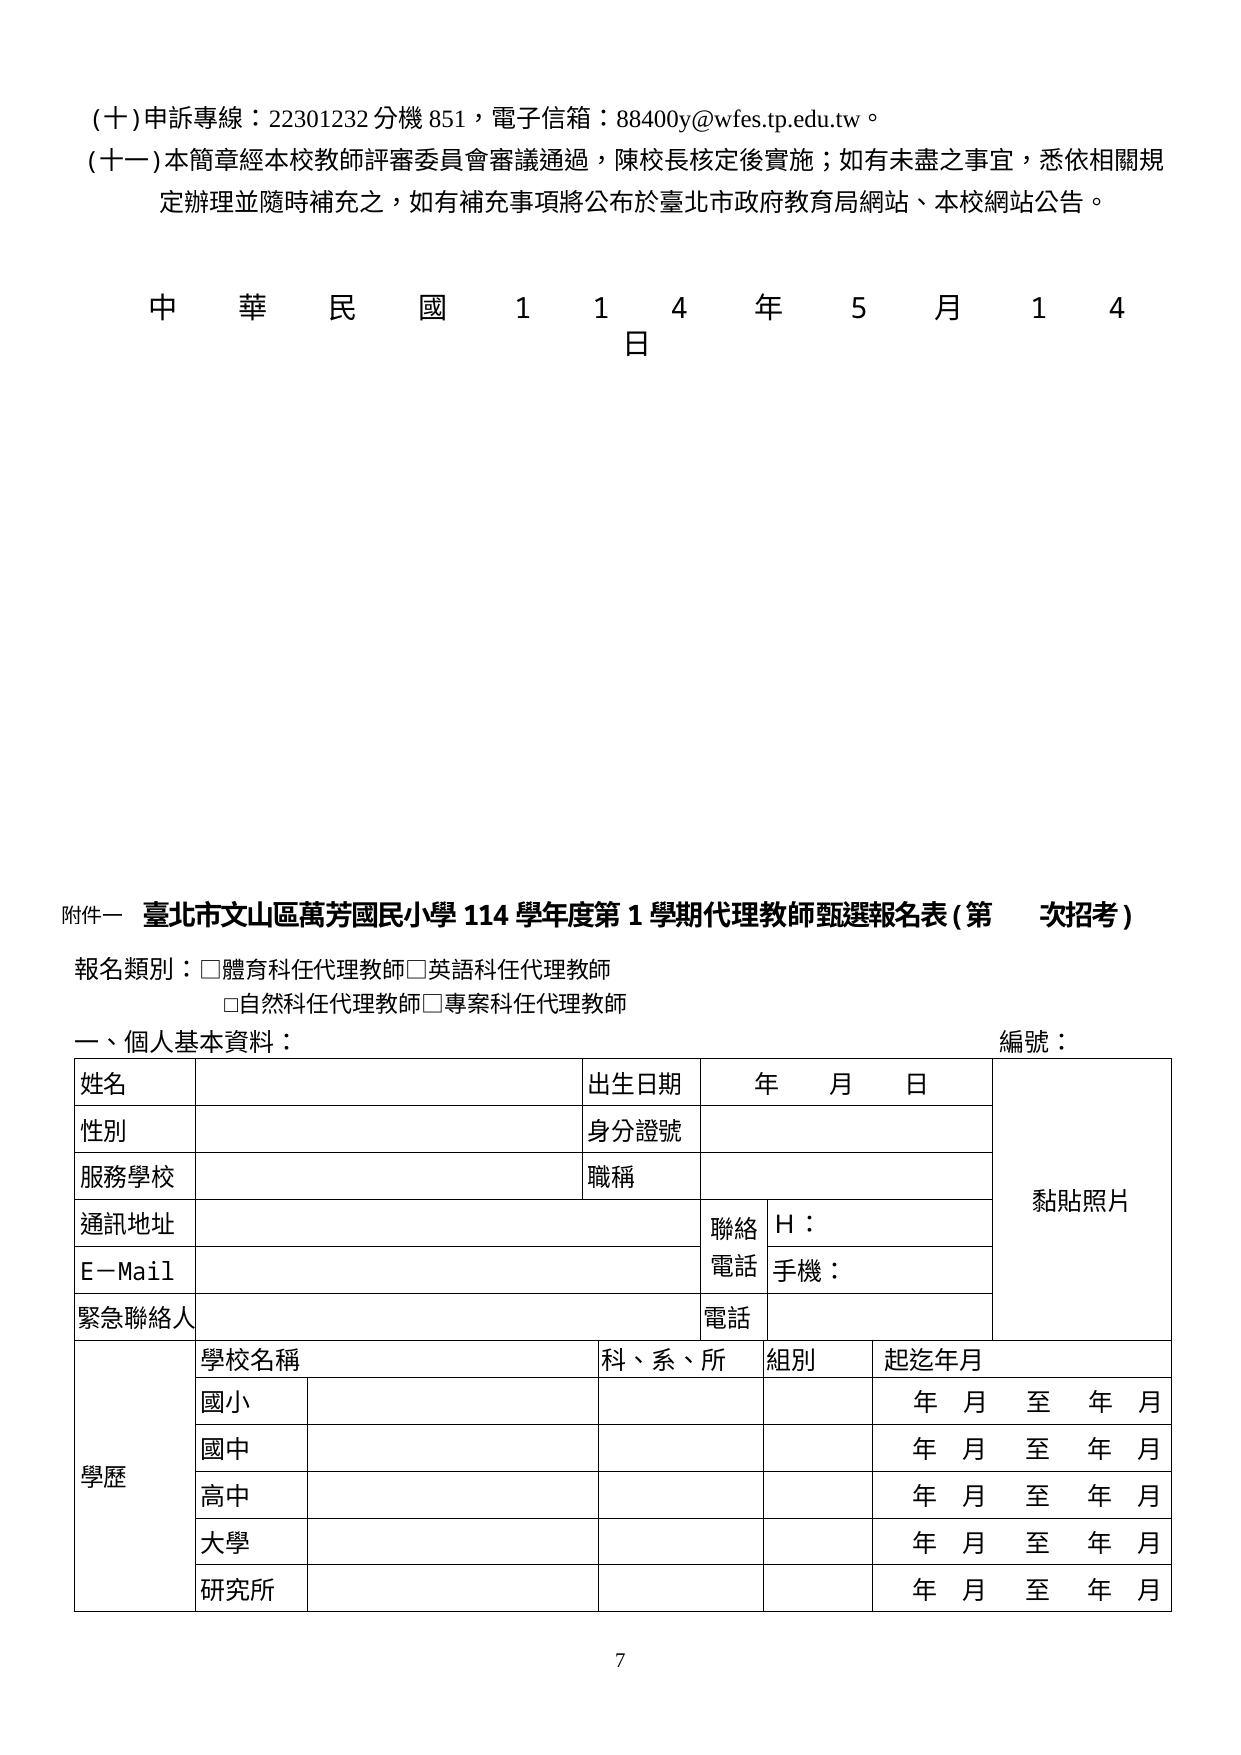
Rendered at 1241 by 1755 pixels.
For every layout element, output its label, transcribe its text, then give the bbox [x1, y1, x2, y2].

table_cell 通訊地址 [75, 1200, 195, 1246]
table_cell 年 月 至 年 月 [873, 1378, 1171, 1424]
table_cell 組別 [764, 1341, 872, 1377]
table_cell 國中 [196, 1425, 307, 1471]
table_cell 年 月 至 年 月 [873, 1565, 1171, 1611]
table_cell 手機： [768, 1247, 992, 1293]
table_cell [599, 1472, 763, 1517]
table_cell [196, 1200, 700, 1246]
text 臺北市文山區萬芳國民小學114學年度第1學期代理教師甄選報名表(第 次招考) [46, 892, 1181, 933]
table_cell 研究所 [196, 1565, 307, 1611]
table_cell 電話 [701, 1294, 767, 1339]
text 附件一 [61, 899, 127, 924]
table_cell [599, 1425, 763, 1471]
text 中華民國114年5月14日 [107, 290, 1167, 361]
table_cell [196, 1294, 700, 1339]
table_cell 國小 [196, 1378, 307, 1424]
table_cell [764, 1472, 872, 1517]
table_header 出生日期 [583, 1059, 700, 1105]
table_cell [764, 1425, 872, 1471]
table_cell [308, 1472, 598, 1517]
table_header 姓名 [75, 1059, 195, 1105]
table_cell 年 月 至 年 月 [873, 1472, 1171, 1517]
table_cell 職稱 [583, 1153, 700, 1199]
table_cell [764, 1565, 872, 1611]
table_cell 高中 [196, 1472, 307, 1517]
table_cell [196, 1106, 582, 1152]
table_cell E－Mail [75, 1247, 195, 1293]
table_cell [308, 1565, 598, 1611]
table_cell 服務學校 [75, 1153, 195, 1199]
table_cell [768, 1294, 992, 1339]
text □自然科任代理教師□專案科任代理教師 [59, 986, 1181, 1019]
table_cell [764, 1519, 872, 1564]
table_cell [599, 1378, 763, 1424]
table_cell 科、系、所 [599, 1341, 763, 1377]
table_cell [196, 1153, 582, 1199]
table_cell [701, 1153, 992, 1199]
table_cell 緊急聯絡人 [75, 1294, 195, 1339]
table_cell [701, 1106, 992, 1152]
table_cell 學校名稱 [196, 1341, 598, 1377]
table_cell 年 月 至 年 月 [873, 1519, 1171, 1564]
table_header 黏貼照片 [993, 1059, 1171, 1339]
text (十一)本簡章經本校教師評審委員會審議通過，陳校長核定後實施；如有未盡之事宜，悉依相關規定辦理並隨時補充之，如有補充事項將公布於臺北市政府教育局網站、本校網站公告。 [84, 136, 1181, 219]
table_header 年 月 日 [701, 1059, 992, 1105]
table_cell [308, 1519, 598, 1564]
text (十)申訴專線：22301232分機851，電子信箱：88400y@wfes.tp.edu.tw。 [88, 94, 1181, 136]
text 一、個人基本資料： 編號： [59, 1022, 1181, 1058]
table_cell [308, 1425, 598, 1471]
table_header [196, 1059, 582, 1105]
table_cell Ｈ： [768, 1200, 992, 1246]
table_cell 起迄年月 [873, 1341, 1171, 1377]
table_cell 年 月 至 年 月 [873, 1425, 1171, 1471]
table_cell [308, 1378, 598, 1424]
table_cell 聯絡電話 [701, 1200, 767, 1293]
table_cell [196, 1247, 700, 1293]
table_cell 大學 [196, 1519, 307, 1564]
table_cell [764, 1378, 872, 1424]
table_cell 性別 [75, 1106, 195, 1152]
table_cell [599, 1565, 763, 1611]
text 報名類別：□體育科任代理教師□英語科任代理教師 [59, 950, 1181, 986]
table_cell 身分證號 [583, 1106, 700, 1152]
table_cell 學歷 [75, 1341, 195, 1611]
table_cell [599, 1519, 763, 1564]
